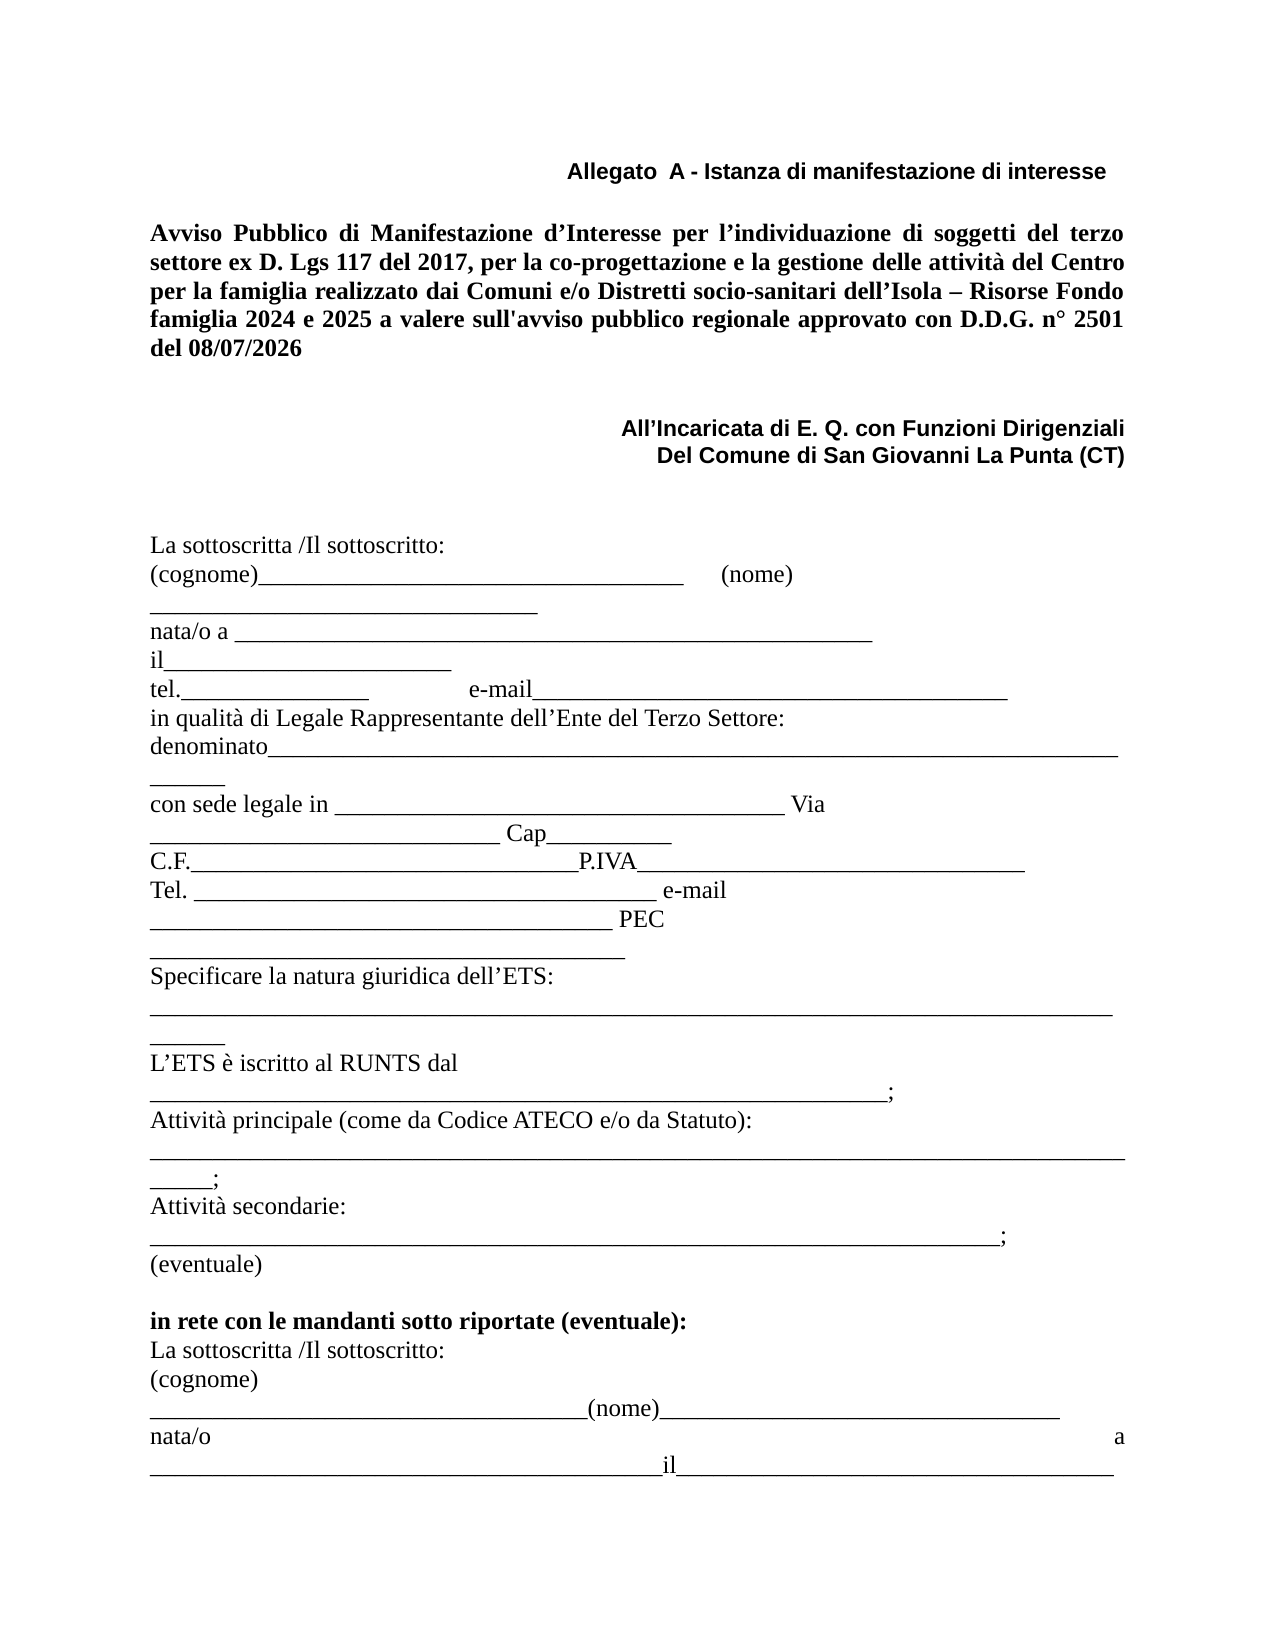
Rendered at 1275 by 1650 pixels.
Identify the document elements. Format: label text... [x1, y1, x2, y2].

text La sottoscritta /Il sottoscritto: [150, 1335, 1125, 1364]
text in rete con le mandanti sotto riportate (eventuale): [150, 1306, 1125, 1335]
text All’Incaricata di E. Q. con Funzioni Dirigenziali [172, 415, 1125, 441]
text (cognome) ___________________________________(nome)________________________________ nata/o a _________________________________________il___________________________________ [150, 1364, 1125, 1479]
text L’ETS è iscritto al RUNTS dal ___________________________________________________________; [150, 1048, 1125, 1105]
text Avviso Pubblico di Manifestazione d’Interesse per l’individuazione di soggetti del terzo settore ex D. Lgs 117 del 2017, per la co-progettazione e la gestione delle attività del Centro per la famiglia realizzato dai Comuni e/o Distretti socio-sanitari dell’Isola – Risorse Fondo famiglia 2024 e 2025 a valere sull'avviso pubblico regionale approvato con D.D.G. n° 2501 del 08/07/2026 [150, 218, 1125, 362]
text Del Comune di San Giovanni La Punta (CT) [172, 442, 1125, 468]
text Attività secondarie: ____________________________________________________________________; (eventuale) [150, 1191, 1125, 1306]
text _____; [150, 1160, 1125, 1191]
text Attività principale (come da Codice ATECO e/o da Statuto): ______________________________________________________________________________ [150, 1105, 1125, 1159]
text La sottoscritta /Il sottoscritto: (cognome)__________________________________ (nome) _______________________________ nata/o a ___________________________________________________ il_______________________ tel._______________ e-mail______________________________________ in qualità di Legale Rappresentante dell’Ente del Terzo Settore: denominato__________________________________________________________________________ con sede legale in ____________________________________ Via ____________________________ Cap__________ C.F._______________________________P.IVA_______________________________ Tel. _____________________________________ e-mail _____________________________________ PEC ______________________________________ Specificare la natura giuridica dell’ETS: ___________________________________________________________________________________ [150, 530, 1118, 1048]
text Allegato A - Istanza di manifestazione di interesse [172, 158, 1125, 184]
